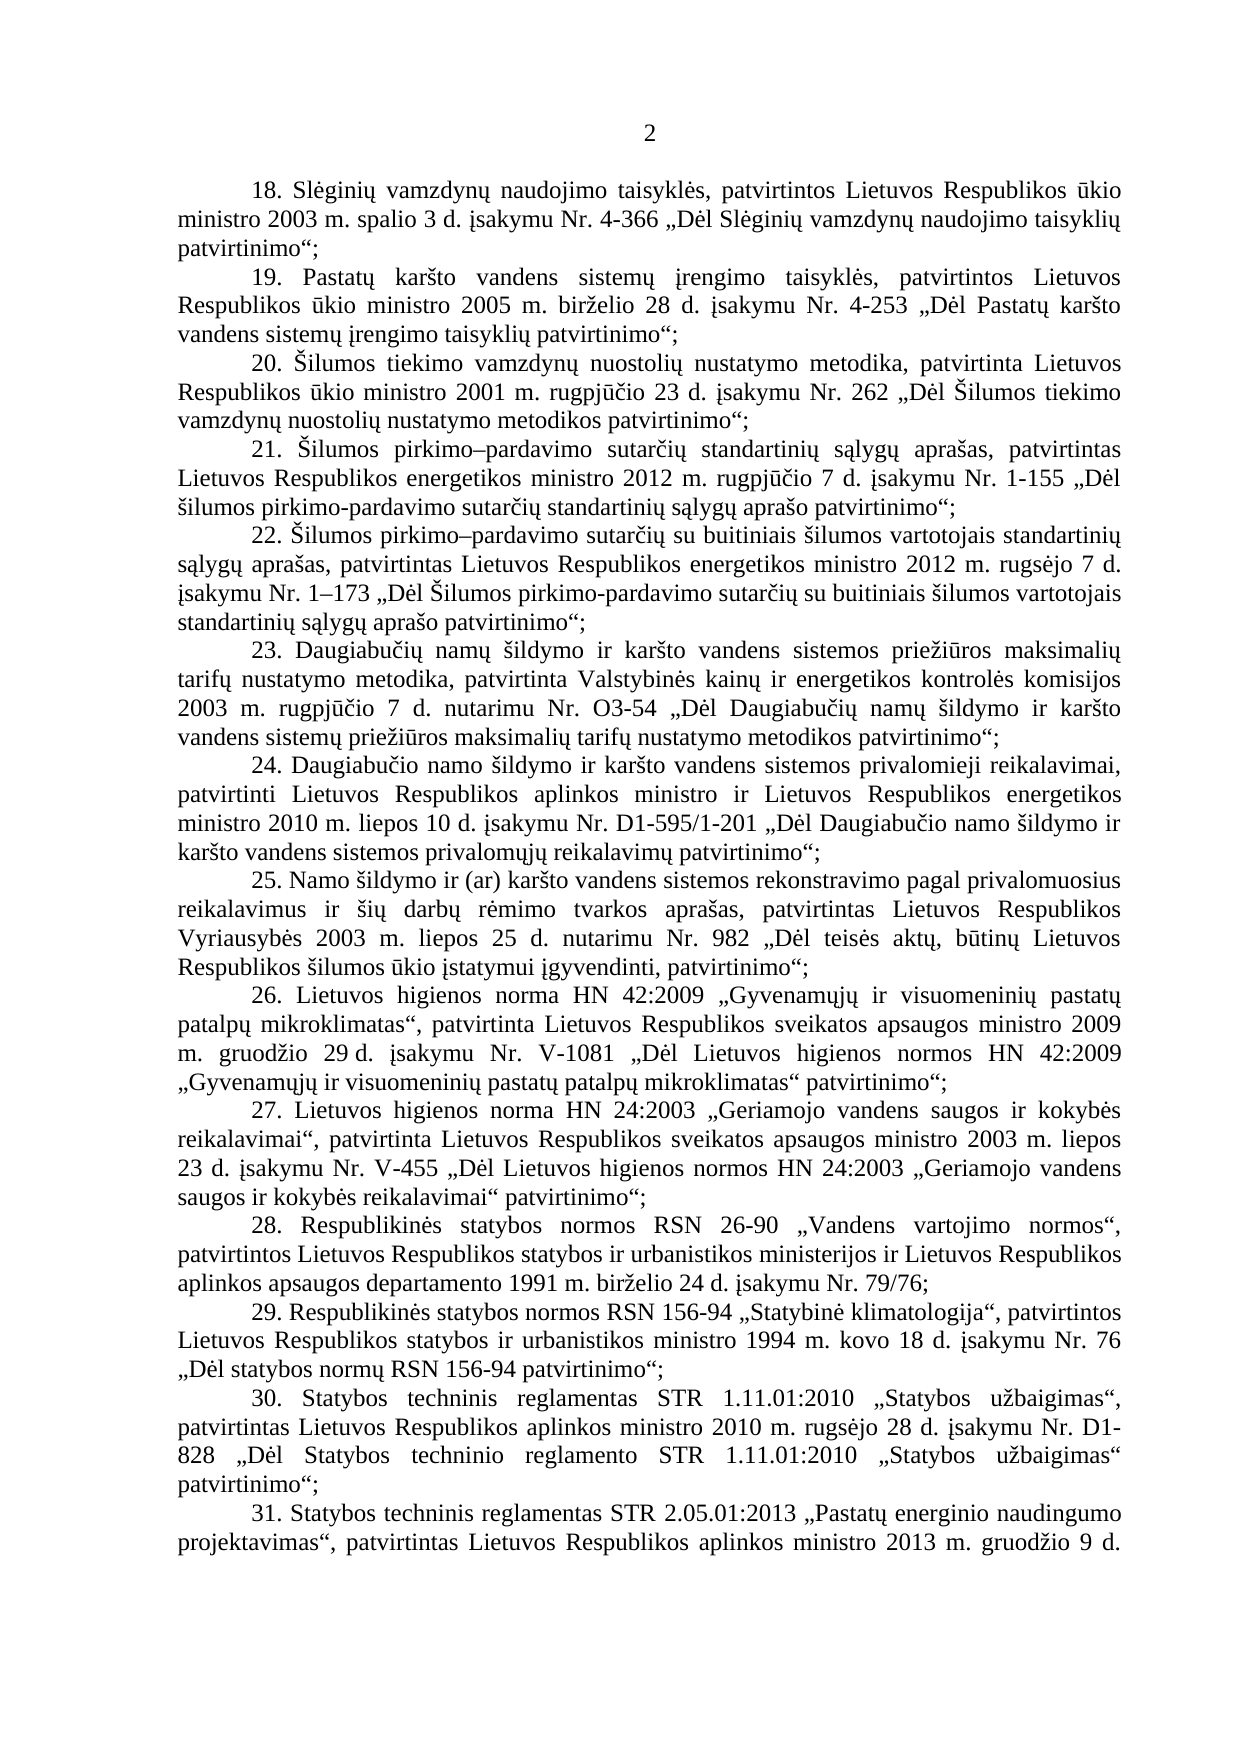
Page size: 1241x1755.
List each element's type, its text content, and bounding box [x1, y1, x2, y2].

text 22. Šilumos pirkimo–pardavimo sutarčių su buitiniais šilumos vartotojais standartinių sąlygų aprašas, patvirtintas Lietuvos Respublikos energetikos ministro 2012 m. rugsėjo 7 d. įsakymu Nr. 1–173 „Dėl Šilumos pirkimo-pardavimo sutarčių su buitiniais šilumos vartotojais standartinių sąlygų aprašo patvirtinimo“; [177, 521, 1122, 636]
text 29. Respublikinės statybos normos RSN 156-94 „Statybinė klimatologija“, patvirtintos Lietuvos Respublikos statybos ir urbanistikos ministro 1994 m. kovo 18 d. įsakymu Nr. 76 „Dėl statybos normų RSN 156-94 patvirtinimo“; [177, 1297, 1122, 1383]
text 28. Respublikinės statybos normos RSN 26-90 „Vandens vartojimo normos“, patvirtintos Lietuvos Respublikos statybos ir urbanistikos ministerijos ir Lietuvos Respublikos aplinkos apsaugos departamento 1991 m. birželio 24 d. įsakymu Nr. 79/76; [177, 1211, 1122, 1297]
text 24. Daugiabučio namo šildymo ir karšto vandens sistemos privalomieji reikalavimai, patvirtinti Lietuvos Respublikos aplinkos ministro ir Lietuvos Respublikos energetikos ministro 2010 m. liepos 10 d. įsakymu Nr. D1-595/1-201 „Dėl Daugiabučio namo šildymo ir karšto vandens sistemos privalomųjų reikalavimų patvirtinimo“; [177, 751, 1122, 866]
text 21. Šilumos pirkimo–pardavimo sutarčių standartinių sąlygų aprašas, patvirtintas Lietuvos Respublikos energetikos ministro 2012 m. rugpjūčio 7 d. įsakymu Nr. 1-155 „Dėl šilumos pirkimo-pardavimo sutarčių standartinių sąlygų aprašo patvirtinimo“; [177, 434, 1122, 521]
text 18. Slėginių vamzdynų naudojimo taisyklės, patvirtintos Lietuvos Respublikos ūkio ministro 2003 m. spalio 3 d. įsakymu Nr. 4-366 „Dėl Slėginių vamzdynų naudojimo taisyklių patvirtinimo“; [177, 176, 1122, 262]
text 20. Šilumos tiekimo vamzdynų nuostolių nustatymo metodika, patvirtinta Lietuvos Respublikos ūkio ministro 2001 m. rugpjūčio 23 d. įsakymu Nr. 262 „Dėl Šilumos tiekimo vamzdynų nuostolių nustatymo metodikos patvirtinimo“; [177, 348, 1122, 434]
text 26. Lietuvos higienos norma HN 42:2009 „Gyvenamųjų ir visuomeninių pastatų patalpų mikroklimatas“, patvirtinta Lietuvos Respublikos sveikatos apsaugos ministro 2009 m. gruodžio 29 d. įsakymu Nr. V-1081 „Dėl Lietuvos higienos normos HN 42:2009 „Gyvenamųjų ir visuomeninių pastatų patalpų mikroklimatas“ patvirtinimo“; [177, 981, 1122, 1096]
text 19. Pastatų karšto vandens sistemų įrengimo taisyklės, patvirtintos Lietuvos Respublikos ūkio ministro 2005 m. birželio 28 d. įsakymu Nr. 4-253 „Dėl Pastatų karšto vandens sistemų įrengimo taisyklių patvirtinimo“; [177, 262, 1122, 348]
text 31. Statybos techninis reglamentas STR 2.05.01:2013 „Pastatų energinio naudingumo projektavimas“, patvirtintas Lietuvos Respublikos aplinkos ministro 2013 m. gruodžio 9 d. [177, 1498, 1122, 1556]
text 25. Namo šildymo ir (ar) karšto vandens sistemos rekonstravimo pagal privalomuosius reikalavimus ir šių darbų rėmimo tvarkos aprašas, patvirtintas Lietuvos Respublikos Vyriausybės 2003 m. liepos 25 d. nutarimu Nr. 982 „Dėl teisės aktų, būtinų Lietuvos Respublikos šilumos ūkio įstatymui įgyvendinti, patvirtinimo“; [177, 866, 1122, 981]
text 23. Daugiabučių namų šildymo ir karšto vandens sistemos priežiūros maksimalių tarifų nustatymo metodika, patvirtinta Valstybinės kainų ir energetikos kontrolės komisijos 2003 m. rugpjūčio 7 d. nutarimu Nr. O3-54 „Dėl Daugiabučių namų šildymo ir karšto vandens sistemų priežiūros maksimalių tarifų nustatymo metodikos patvirtinimo“; [177, 636, 1122, 751]
text 30. Statybos techninis reglamentas STR 1.11.01:2010 „Statybos užbaigimas“, patvirtintas Lietuvos Respublikos aplinkos ministro 2010 m. rugsėjo 28 d. įsakymu Nr. D1-828 „Dėl Statybos techninio reglamento STR 1.11.01:2010 „Statybos užbaigimas“ patvirtinimo“; [177, 1383, 1122, 1498]
text 27. Lietuvos higienos norma HN 24:2003 „Geriamojo vandens saugos ir kokybės reikalavimai“, patvirtinta Lietuvos Respublikos sveikatos apsaugos ministro 2003 m. liepos 23 d. įsakymu Nr. V‑455 „Dėl Lietuvos higienos normos HN 24:2003 „Geriamojo vandens saugos ir kokybės reikalavimai“ patvirtinimo“; [177, 1096, 1122, 1211]
